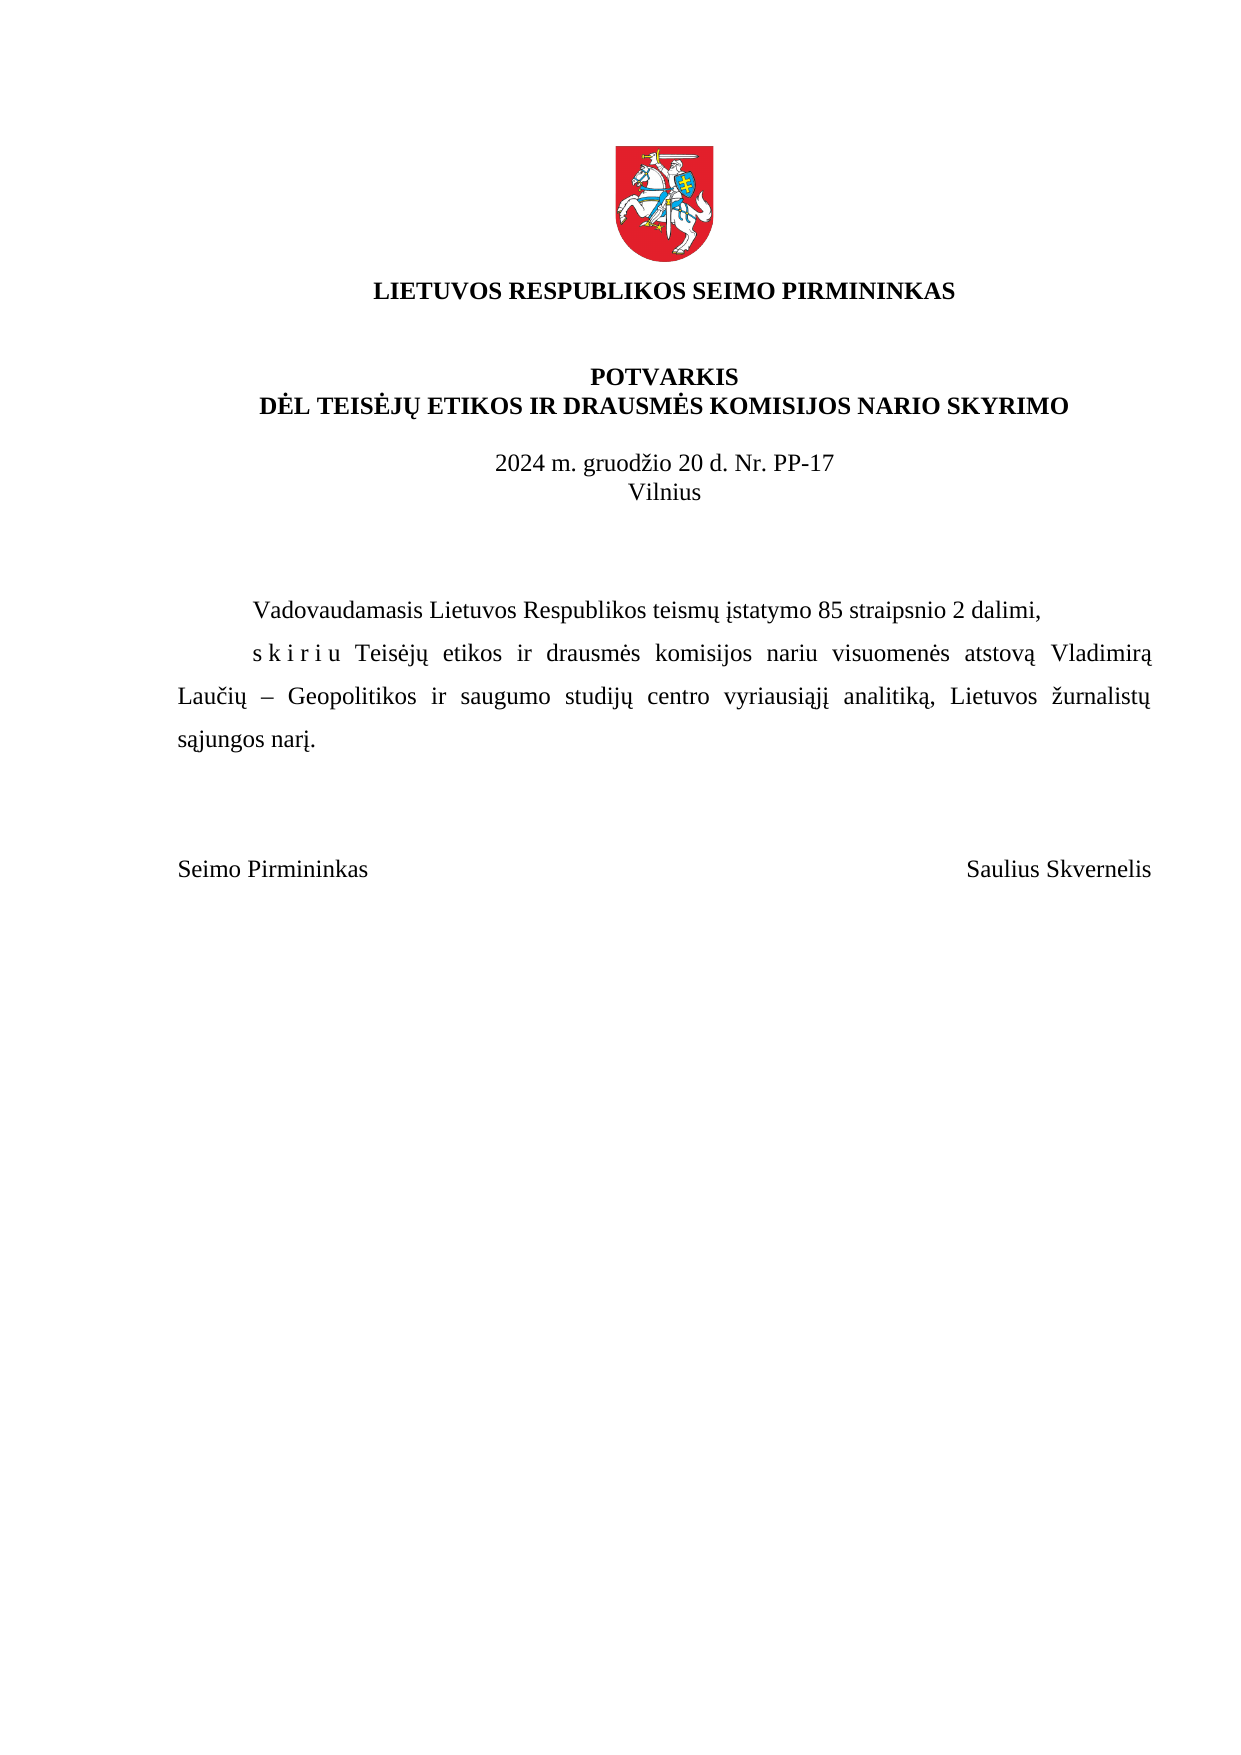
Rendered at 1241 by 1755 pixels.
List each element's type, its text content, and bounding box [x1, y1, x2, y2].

text POTVARKIS [177, 362, 1152, 391]
text 2024 m. gruodžio 20 d. Nr. PP-17 [177, 448, 1152, 477]
text Vilnius [177, 477, 1152, 506]
text Seimo Pirmininkas Saulius Skvernelis [177, 854, 1152, 883]
text LIETUVOS RESPUBLIKOS SEIMO PIRMININKAS [177, 276, 1152, 305]
text DĖL TEISĖJŲ ETIKOS IR DRAUSMĖS KOMISIJOS NARIO SKYRIMO [177, 391, 1152, 420]
text skiriu Teisėjų etikos ir drausmės komisijos nariu visuomenės atstovą Vladimirą Laučių – Geopolitikos ir saugumo studijų centro vyriausiąjį analitiką, Lietuvos žurnalistų sąjungos narį. [177, 638, 1152, 753]
text Vadovaudamasis Lietuvos Respublikos teismų įstatymo 85 straipsnio 2 dalimi, [177, 595, 1152, 624]
